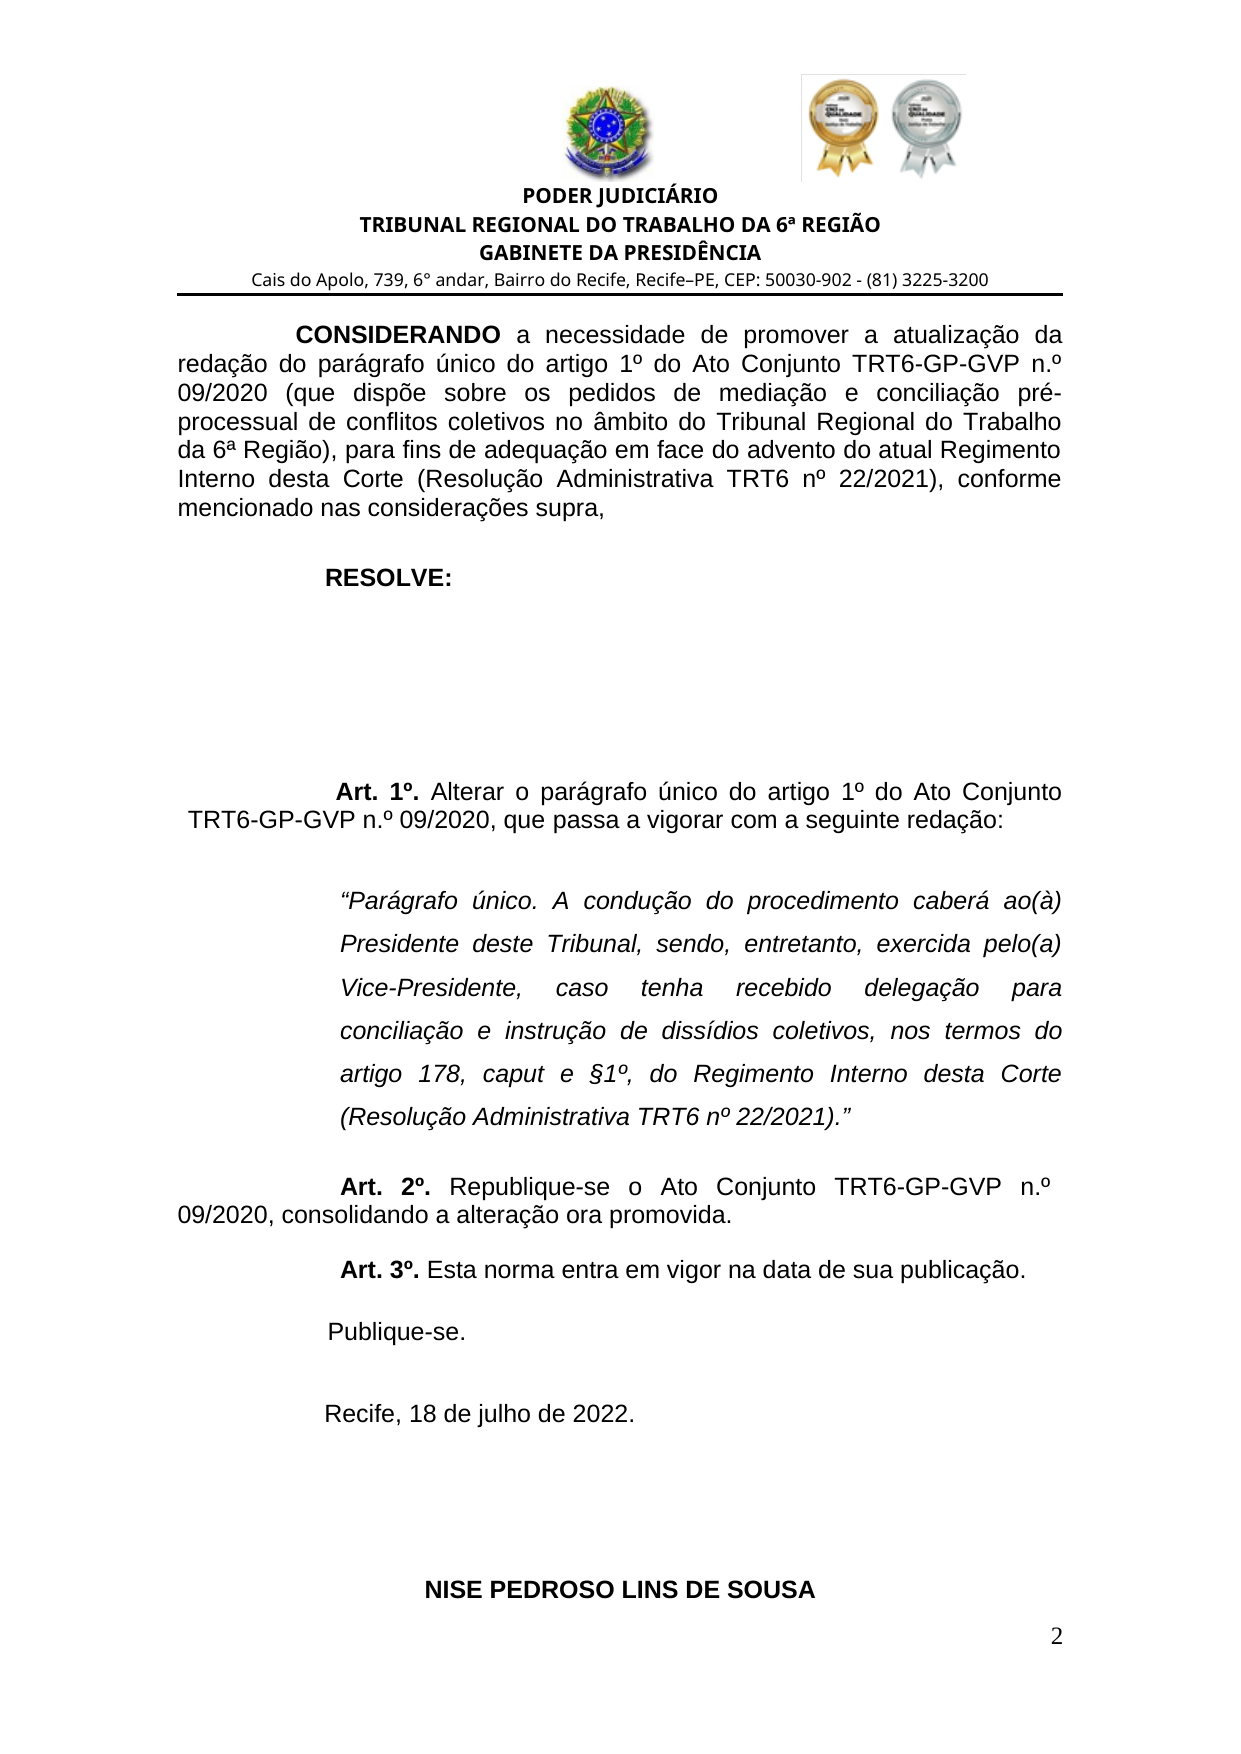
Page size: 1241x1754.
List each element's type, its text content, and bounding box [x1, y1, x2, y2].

text Art. 2º. Republique-se o Ato Conjunto TRT6-GP-GVP n.º 09/2020, consolidando a alteração ora promovida. [177, 1173, 1051, 1229]
picture [800, 73, 967, 182]
text RESOLVE: [177, 563, 1063, 592]
text CONSIDERANDO a necessidade de promover a atualização da redação do parágrafo único do artigo 1º do Ato Conjunto TRT6-GP-GVP n.º 09/2020 (que dispõe sobre os pedidos de mediação e conciliação pré-processual de conflitos coletivos no âmbito do Tribunal Regional do Trabalho da 6ª Região), para fins de adequação em face do advento do atual Regimento Interno desta Corte (Resolução Administrativa TRT6 nº 22/2021), conforme mencionado nas considerações supra, [177, 321, 1063, 522]
text “Parágrafo único. A condução do procedimento caberá ao(à) Presidente deste Tribunal, sendo, entretanto, exercida pelo(a) Vice-Presidente, caso tenha recebido delegação para conciliação e instrução de dissídios coletivos, nos termos do artigo 178, caput e §1º, do Regimento Interno desta Corte (Resolução Administrativa TRT6 nº 22/2021).” [340, 886, 1063, 1131]
text Art. 1º. Alterar o parágrafo único do artigo 1º do Ato Conjunto TRT6-GP-GVP n.º 09/2020, que passa a vigorar com a seguinte redação: [188, 778, 1063, 834]
picture [562, 86, 655, 182]
text NISE PEDROSO LINS DE SOUSA [177, 1575, 1063, 1604]
text Recife, 18 de julho de 2022. [113, 1397, 1128, 1428]
text Publique-se. [113, 1314, 1128, 1345]
text Art. 3º. Esta norma entra em vigor na data de sua publicação. [177, 1257, 1051, 1284]
